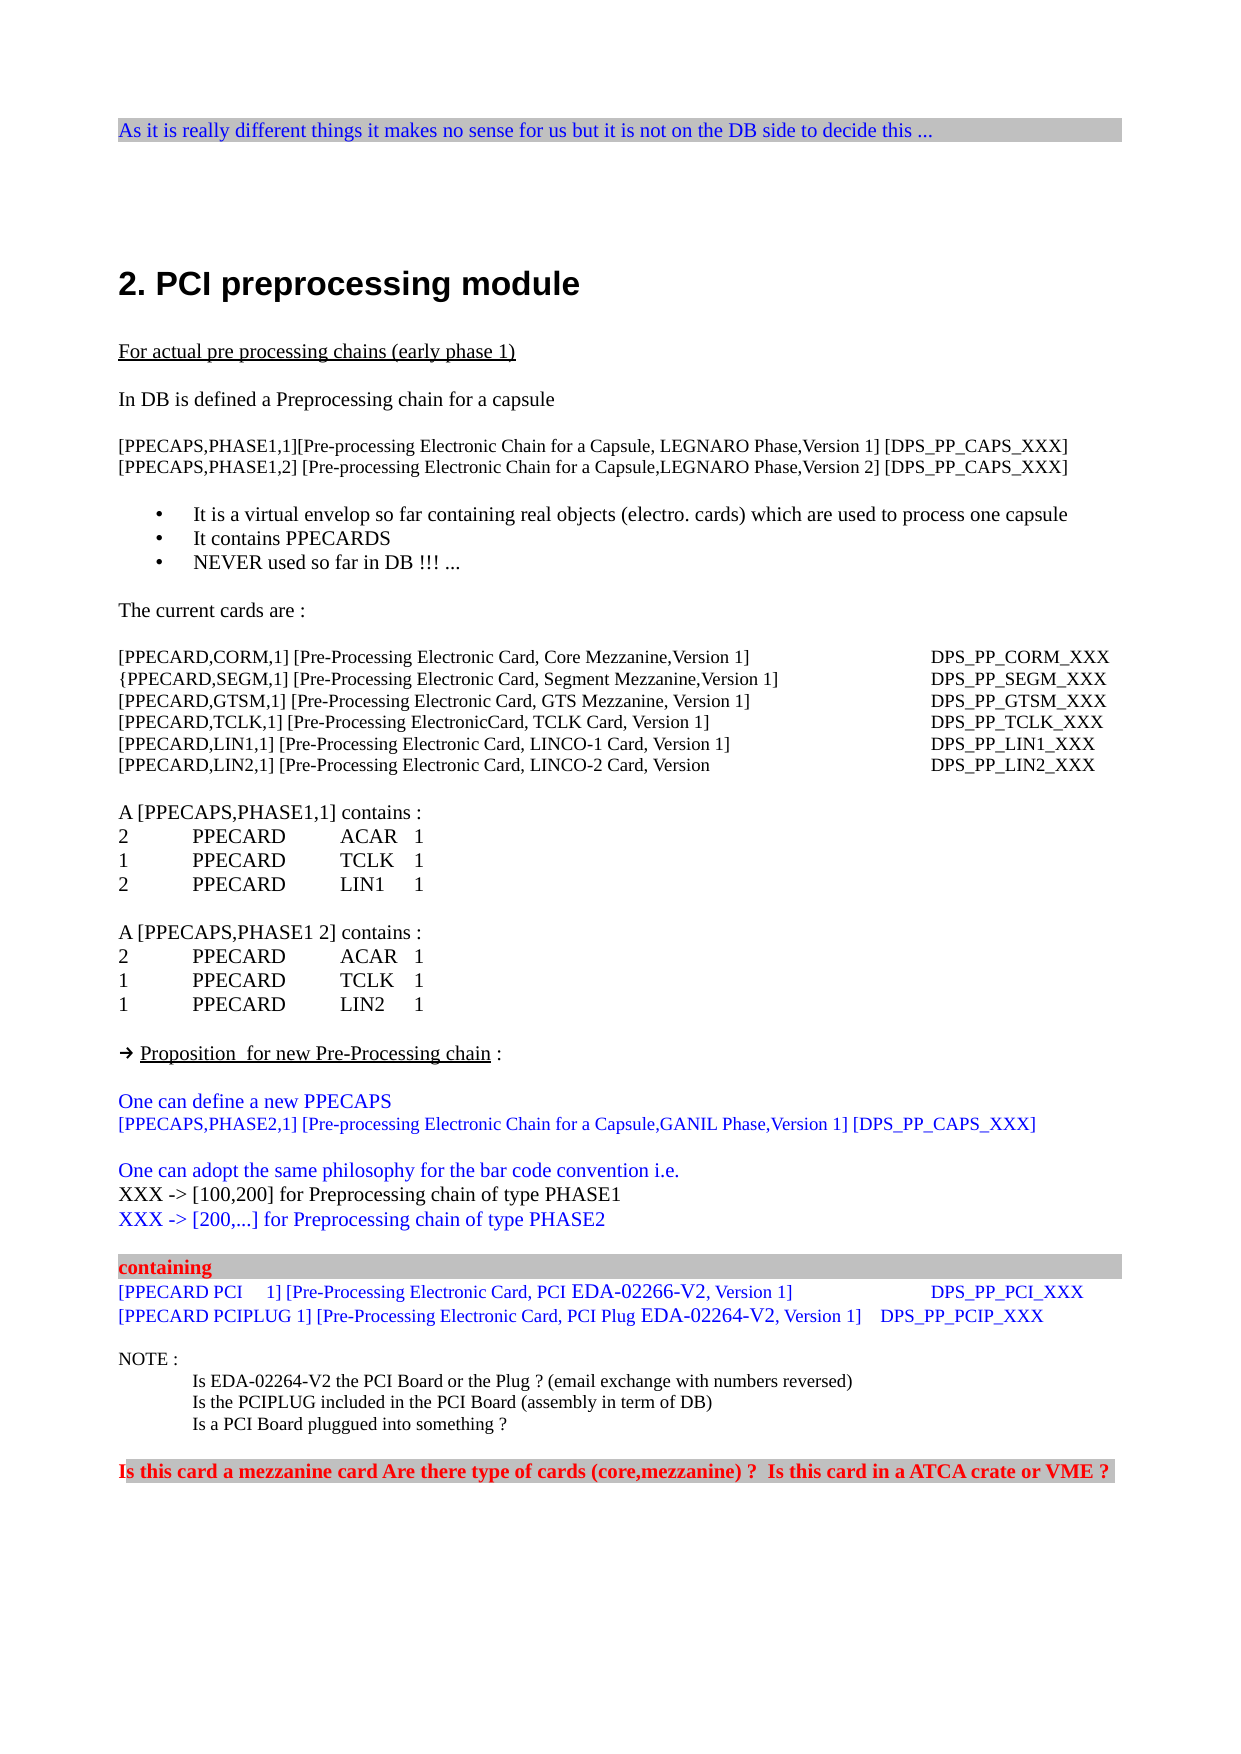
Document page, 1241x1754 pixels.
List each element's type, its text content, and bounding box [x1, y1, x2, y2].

text For actual pre processing chains (early phase 1) [118, 339, 1122, 363]
text 1 PPECARD TCLK 1 [118, 968, 1122, 992]
text [PPECARD,LIN2,1] [Pre-Processing Electronic Card, LINCO-2 Card, Version DPS_PP_LIN2_XXX [118, 754, 1122, 776]
text In DB is defined a Preprocessing chain for a capsule [118, 387, 1122, 411]
text [PPECARD,LIN1,1] [Pre-Processing Electronic Card, LINCO-1 Card, Version 1] DPS_PP_LIN1_XXX [118, 733, 1122, 754]
text As it is really different things it makes no sense for us but it is not on the DB side to decide this ... [118, 118, 1122, 142]
text [PPECARD,GTSM ,1] [Pre-Processing Electronic Card, GTS Mezzanine, Version 1] DPS_PP_GTSM_XXX [118, 689, 1122, 711]
text XXX -> [100,200] for Preprocessing chain of type PHASE1 [118, 1182, 1122, 1206]
text [PPECARD,TCLK,1] [Pre-Processing ElectronicCard, TCLK Card, Version 1] DPS_PP_TCLK_XXX [118, 711, 1122, 733]
text [PPECARD PCI 1] [Pre-Processing Electronic Card, PCI EDA-02266-V2, Version 1] DPS_PP_PCI_XXX [118, 1279, 1122, 1303]
text [PPECARD,CORM,1] [Pre-Processing Electronic Card, Core Mezzanine,Version 1] DPS_PP_CORM_XXX [118, 646, 1122, 668]
text 2 PPECARD LIN1 1 [118, 872, 1122, 896]
text [PPECAPS,PHASE2,1] [Pre-processing Electronic Chain for a Capsule,GANIL Phase,Version 1] [DPS_PP_CAPS_XXX] [118, 1113, 1122, 1134]
text NOTE : [118, 1348, 1122, 1370]
text 2 PPECARD ACAR 1 [118, 824, 1122, 848]
text Is this card a mezzanine card Are there type of cards (core,mezzanine) ? Is this card in a ATCA crate or VME ? [118, 1459, 1122, 1483]
list NEVER used so far in DB !!! ... [156, 550, 1122, 574]
text containing [118, 1254, 1122, 1279]
text One can define a new PPECAPS [118, 1089, 1122, 1113]
text A [PPECAPS,PHASE1 2] contains : [118, 920, 1122, 944]
list It contains PPECARDS [156, 526, 1122, 550]
text One can adopt the same philosophy for the bar code convention i.e. [118, 1158, 1122, 1182]
text {PPECARD,SEGM,1] [Pre-Processing Electronic Card, Segment Mezzanine,Version 1] DPS_PP_SEGM_XXX [118, 668, 1122, 689]
text Is a PCI Board pluggued into something ? [118, 1413, 1122, 1434]
text [PPECAPS,PHASE1,1][Pre-processing Electronic Chain for a Capsule, LEGNARO Phase,Version 1] [DPS_PP_CAPS_XXX] [118, 435, 1122, 456]
text [PPECAPS,PHASE1,2] [Pre-processing Electronic Chain for a Capsule,LEGNARO Phase,Version 2] [DPS_PP_CAPS_XXX] [118, 456, 1122, 478]
text → Proposition for new Pre-Processing chain : [118, 1041, 1122, 1064]
text 1 PPECARD TCLK 1 [118, 848, 1122, 872]
text 1 PPECARD LIN2 1 [118, 992, 1122, 1016]
text [PPECARD PCIPLUG 1] [Pre-Processing Electronic Card, PCI Plug EDA-02264-V2, Version 1] DPS_PP_PCIP_XXX [118, 1303, 1122, 1327]
list It is a virtual envelop so far containing real objects (electro. cards) which are used to process one capsule [156, 502, 1122, 526]
text The current cards are : [118, 598, 1122, 622]
text Is the PCIPLUG included in the PCI Board (assembly in term of DB) [118, 1391, 1122, 1413]
text Is EDA-02264-V2 the PCI Board or the Plug ? (email exchange with numbers reversed) [118, 1370, 1122, 1391]
text A [PPECAPS,PHASE1,1] contains : [118, 800, 1122, 824]
text 2 PPECARD ACAR 1 [118, 944, 1122, 968]
text XXX -> [200,...] for Preprocessing chain of type PHASE2 [118, 1206, 1122, 1231]
subtitle 2. PCI preprocessing module [118, 263, 1122, 302]
